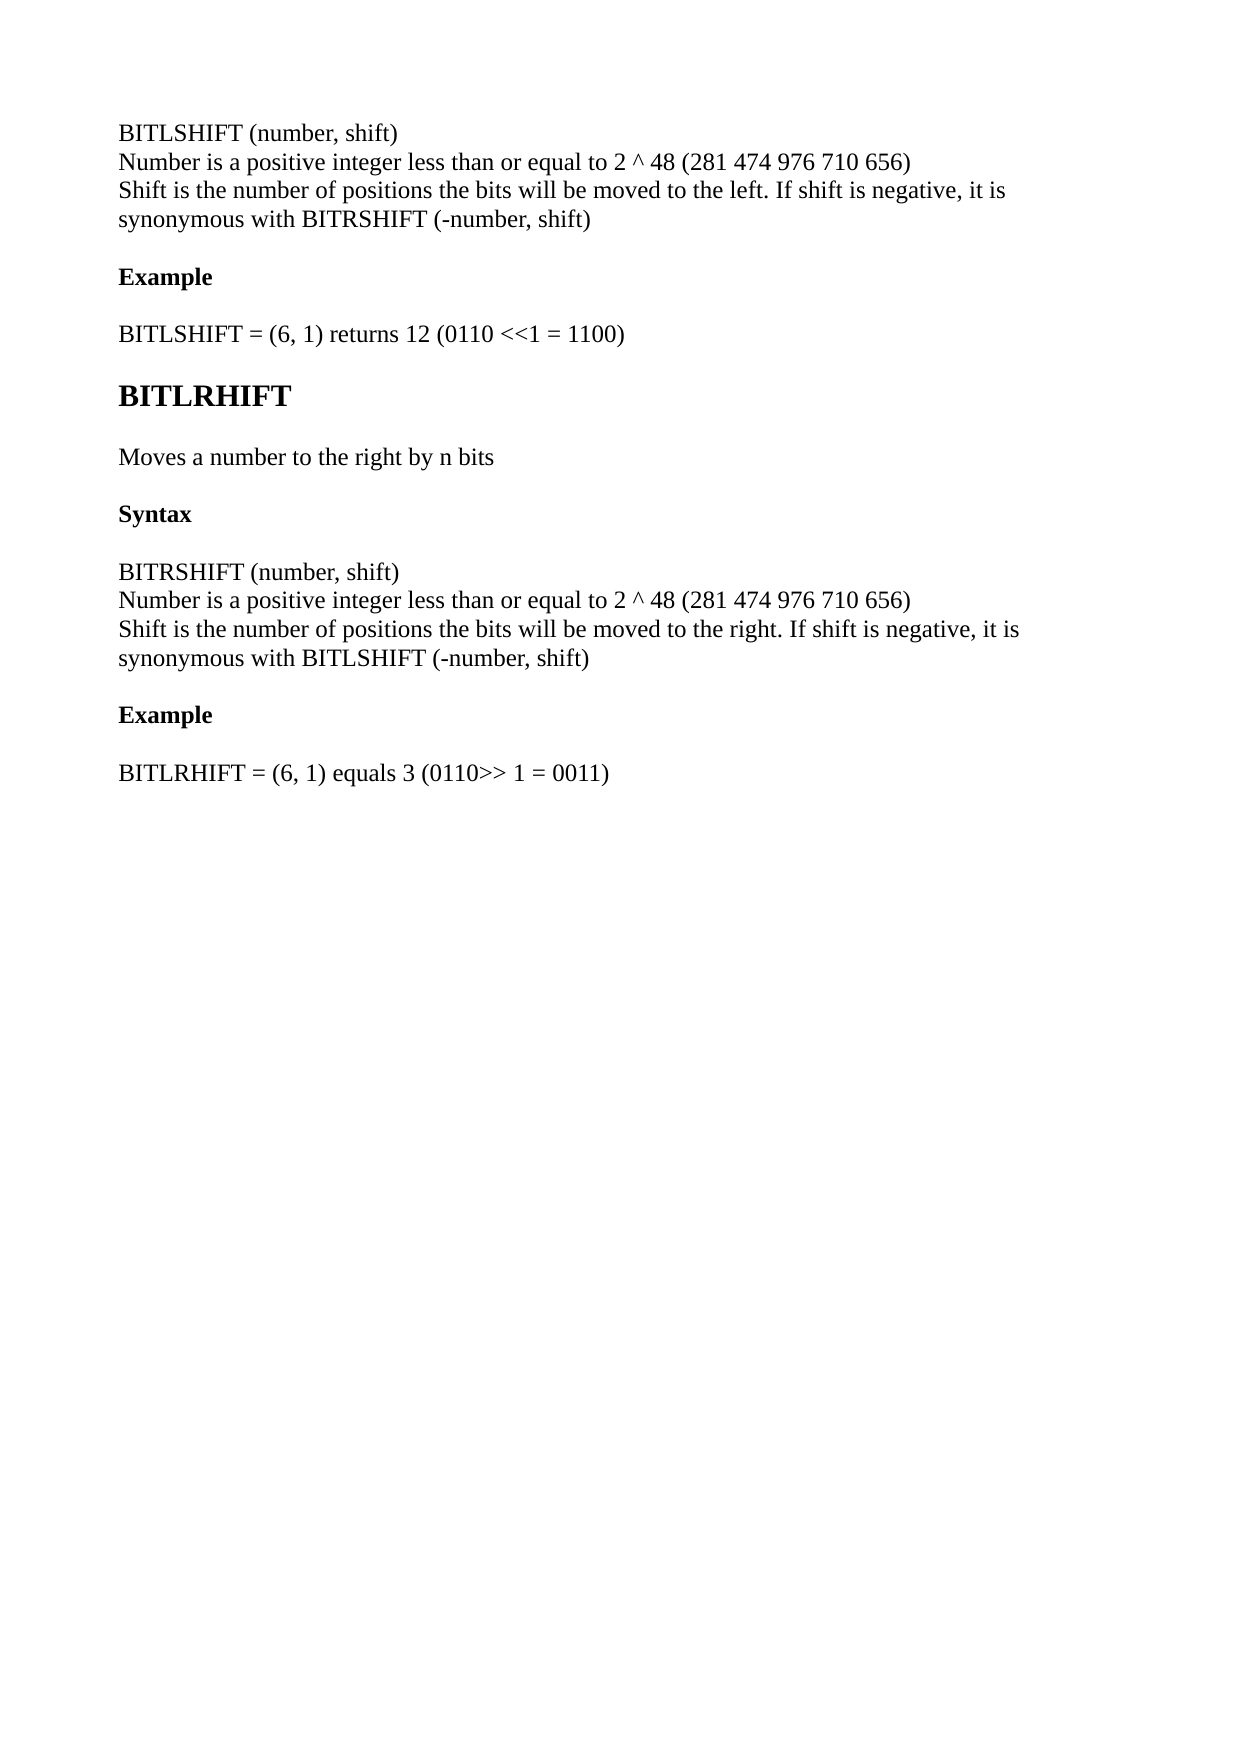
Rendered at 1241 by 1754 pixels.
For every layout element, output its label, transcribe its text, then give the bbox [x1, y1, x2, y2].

text Number is a positive integer less than or equal to 2 ^ 48 (281 474 976 710 656) [118, 147, 1122, 176]
text BITLRHIFT = (6, 1) equals 3 (0110>> 1 = 0011) [118, 758, 1122, 787]
text BITRSHIFT (number, shift) [118, 557, 1122, 585]
text BITLSHIFT = (6, 1) returns 12 (0110 <<1 = 1100) [118, 319, 1122, 348]
text Example [118, 262, 1122, 291]
text Number is a positive integer less than or equal to 2 ^ 48 (281 474 976 710 656) [118, 585, 1122, 614]
text Syntax [118, 499, 1122, 528]
text Shift is the number of positions the bits will be moved to the right. If shift is negative, it is synonymous with BITLSHIFT (-number, shift) [118, 614, 1122, 672]
text BITLSHIFT (number, shift) [118, 118, 1122, 147]
text Shift is the number of positions the bits will be moved to the left. If shift is negative, it is synonymous with BITRSHIFT (-number, shift) [118, 176, 1122, 233]
text Moves a number to the right by n bits [118, 442, 1122, 470]
text Example [118, 700, 1122, 729]
text BITLRHIFT [118, 377, 1122, 413]
